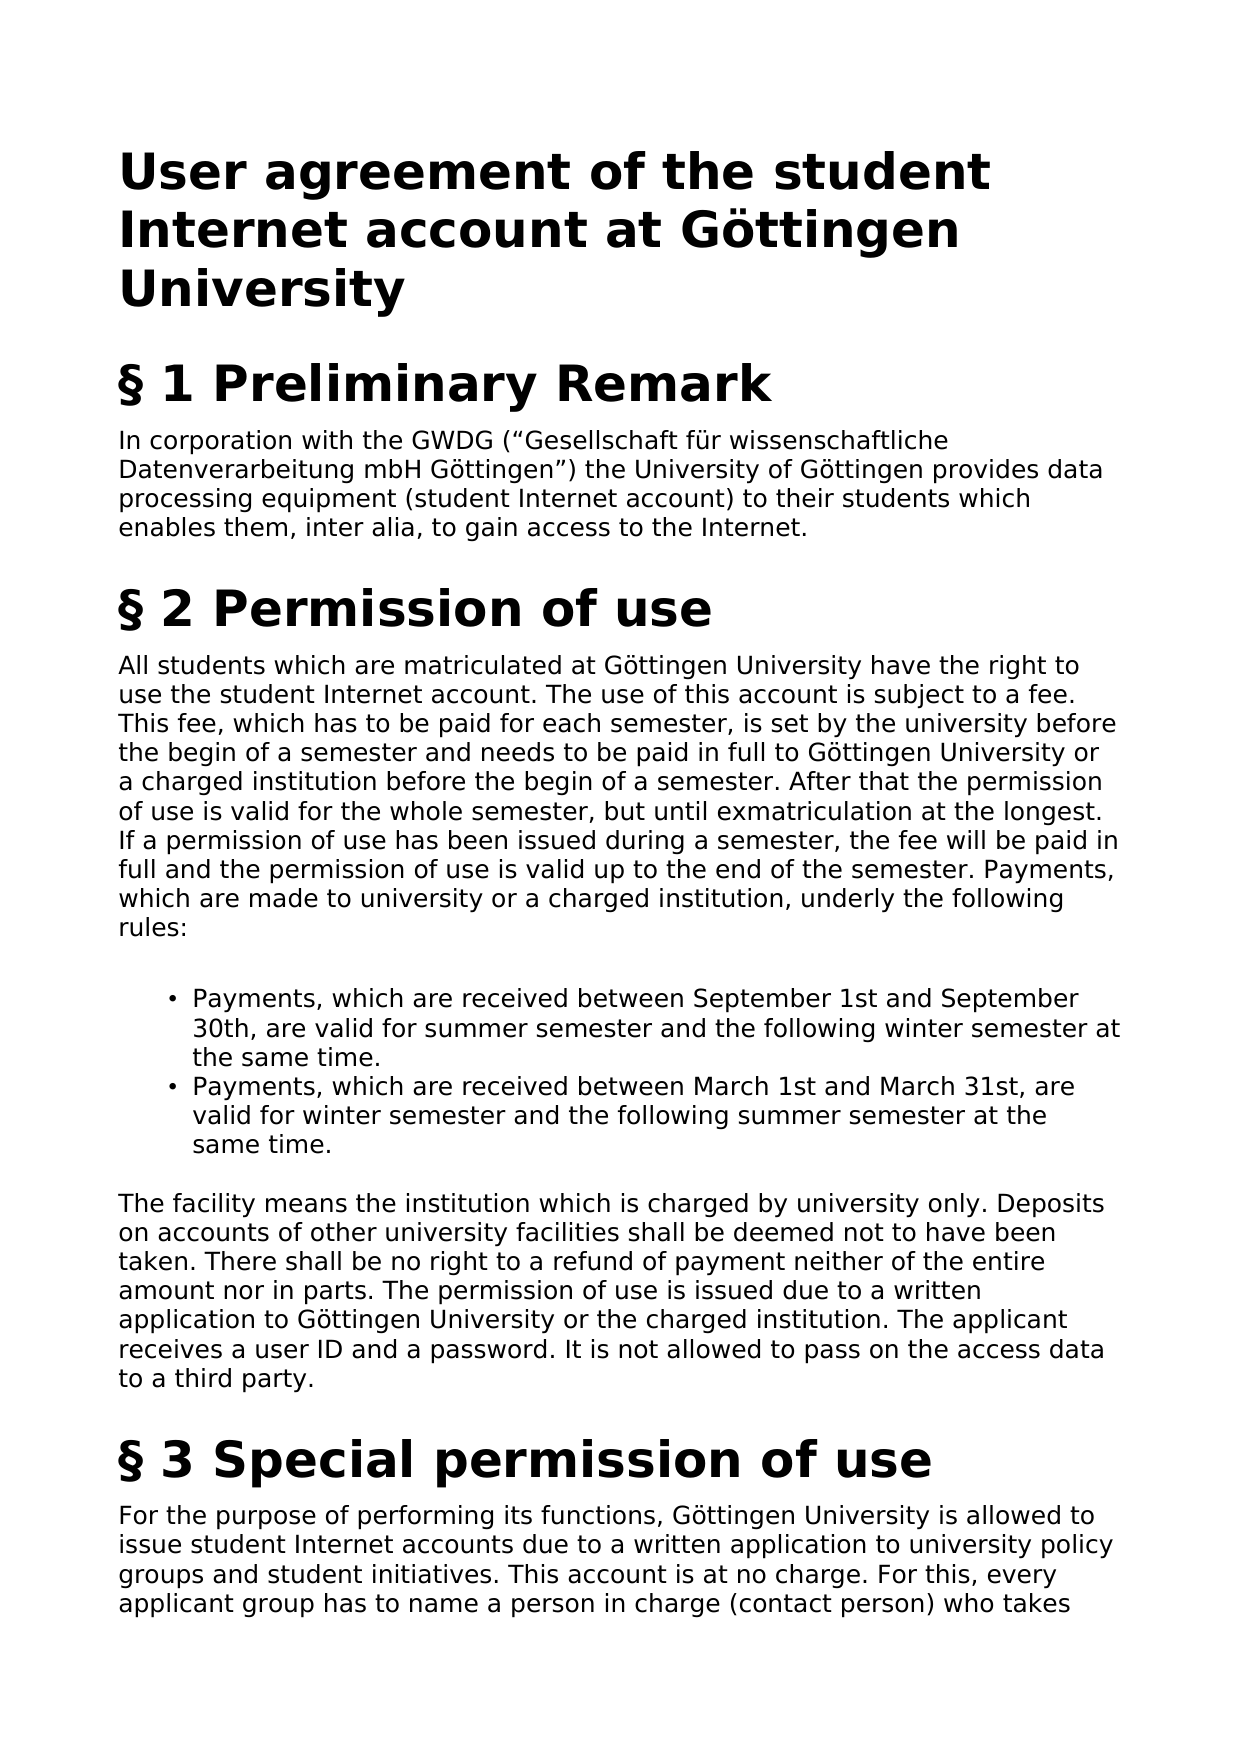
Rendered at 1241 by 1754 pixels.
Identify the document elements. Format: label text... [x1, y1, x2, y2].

subtitle § 3 Special permission of use [118, 1431, 1122, 1489]
text In corporation with the GWDG (“Gesellschaft für wissenschaftliche Datenverarbeitung mbH Göttingen”) the University of Göttingen provides data processing equipment (student Internet account) to their students which enables them, inter alia, to gain access to the Internet. [118, 426, 1122, 543]
text All students which are matriculated at Göttingen University have the right to use the student Internet account. The use of this account is subject to a fee. This fee, which has to be paid for each semester, is set by the university before the begin of a semester and needs to be paid in full to Göttingen University or a charged institution before the begin of a semester. After that the permission of use is valid for the whole semester, but until exmatriculation at the longest. If a permission of use has been issued during a semester, the fee will be paid in full and the permission of use is valid up to the end of the semester. Payments, which are made to university or a charged institution, underly the following rules: [118, 651, 1122, 943]
text For the purpose of performing its functions, Göttingen University is allowed to issue student Internet accounts due to a written application to university policy groups and student initiatives. This account is at no charge. For this, every applicant group has to name a person in charge (contact person) who takes [118, 1501, 1122, 1618]
subtitle User agreement of the student Internet account at Göttingen University [118, 143, 1122, 318]
subtitle § 1 Preliminary Remark [118, 355, 1122, 413]
text The facility means the institution which is charged by university only. Deposits on accounts of other university facilities shall be deemed not to have been taken. There shall be no right to a refund of payment neither of the entire amount nor in parts. The permission of use is issued due to a written application to Göttingen University or the charged institution. The applicant receives a user ID and a password. It is not allowed to pass on the access data to a third party. [118, 1189, 1122, 1393]
list Payments, which are received between September 1st and September 30th, are valid for summer semester and the following winter semester at the same time. [177, 984, 1122, 1072]
subtitle § 2 Permission of use [118, 580, 1122, 638]
list Payments, which are received between March 1st and March 31st, are valid for winter semester and the following summer semester at the same time. [177, 1072, 1122, 1159]
